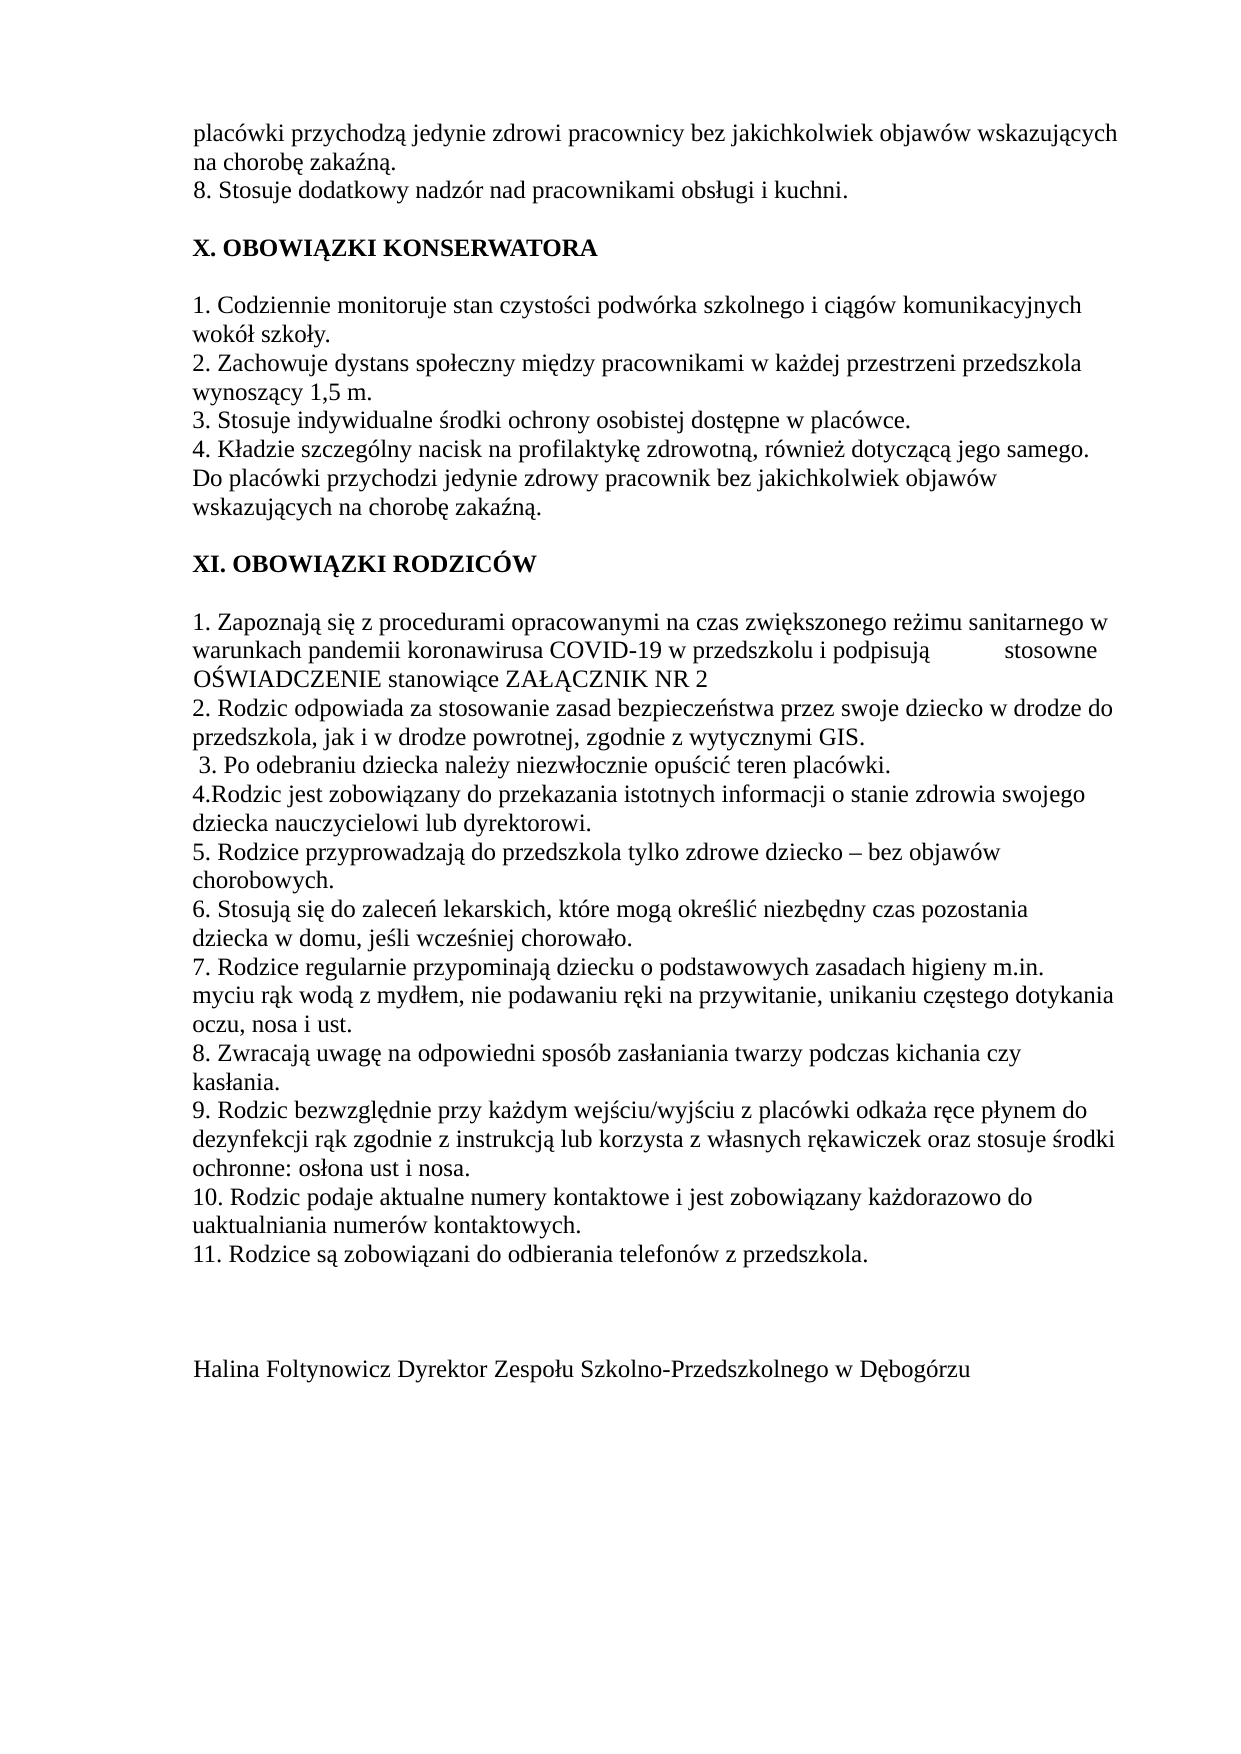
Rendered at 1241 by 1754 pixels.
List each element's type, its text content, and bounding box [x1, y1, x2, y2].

text X. OBOWIĄZKI KONSERWATORA 1. Codziennie monitoruje stan czystości podwórka szkolnego i ciągów komunikacyjnych wokół szkoły. 2. Zachowuje dystans społeczny między pracownikami w każdej przestrzeni przedszkola wynoszący 1,5 m. 3. Stosuje indywidualne środki ochrony osobistej dostępne w placówce. 4. Kładzie szczególny nacisk na profilaktykę zdrowotną, również dotyczącą jego samego. Do placówki przychodzi jedynie zdrowy pracownik bez jakichkolwiek objawów wskazujących na chorobę zakaźną. [118, 233, 1122, 549]
text OŚWIADCZENIE stanowiące ZAŁĄCZNIK NR 2 2. Rodzic odpowiada za stosowanie zasad bezpieczeństwa przez swoje dziecko w drodze do przedszkola, jak i w drodze powrotnej, zgodnie z wytycznymi GIS. 3. Po odebraniu dziecka należy niezwłocznie opuścić teren placówki. 4.Rodzic jest zobowiązany do przekazania istotnych informacji o stanie zdrowia swojego dziecka nauczycielowi lub dyrektorowi. 5. Rodzice przyprowadzają do przedszkola tylko zdrowe dziecko – bez objawów chorobowych. 6. Stosują się do zaleceń lekarskich, które mogą określić niezbędny czas pozostania dziecka w domu, jeśli wcześniej chorowało. 7. Rodzice regularnie przypominają dziecku o podstawowych zasadach higieny m.in. myciu rąk wodą z mydłem, nie podawaniu ręki na przywitanie, unikaniu częstego dotykania oczu, nosa i ust. 8. Zwracają uwagę na odpowiedni sposób zasłaniania twarzy podczas kichania czy kasłania. 9. Rodzic bezwzględnie przy każdym wejściu/wyjściu z placówki odkaża ręce płynem do dezynfekcji rąk zgodnie z instrukcją lub korzysta z własnych rękawiczek oraz stosuje środki ochronne: osłona ust i nosa. 10. Rodzic podaje aktualne numery kontaktowe i jest zobowiązany każdorazowo do uaktualniania numerów kontaktowych. 11. Rodzice są zobowiązani do odbierania telefonów z przedszkola. [118, 664, 1122, 1268]
list placówki przychodzą jedynie zdrowi pracownicy bez jakichkolwiek objawów wskazujących na chorobę zakaźną. 8. Stosuje dodatkowy nadzór nad pracownikami obsługi i kuchni. [156, 118, 1122, 204]
text XI. OBOWIĄZKI RODZICÓW 1. Zapoznają się z procedurami opracowanymi na czas zwiększonego reżimu sanitarnego w warunkach pandemii koronawirusa COVID-19 w przedszkolu i podpisują stosowne [118, 549, 1122, 664]
text Halina Foltynowicz Dyrektor Zespołu Szkolno-Przedszkolnego w Dębogórzu [118, 1354, 1122, 1383]
